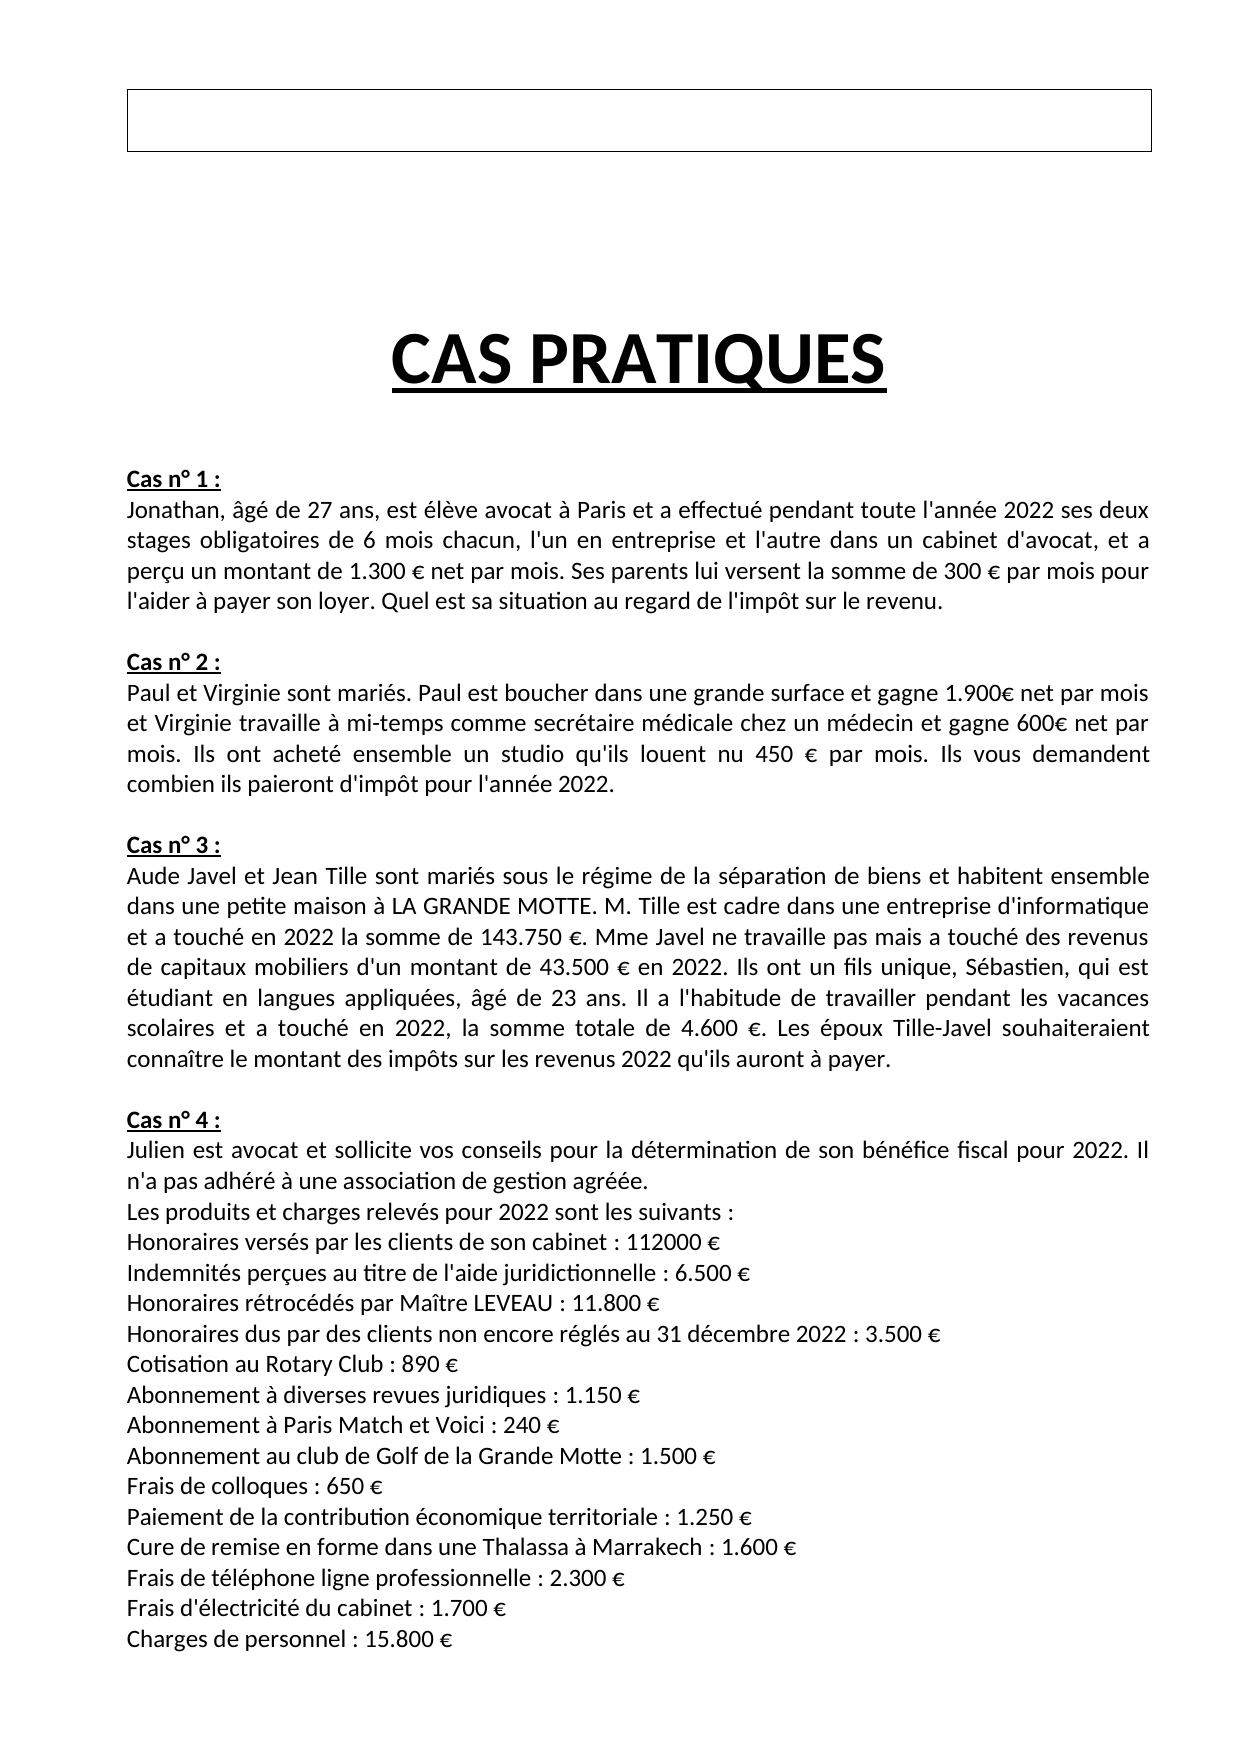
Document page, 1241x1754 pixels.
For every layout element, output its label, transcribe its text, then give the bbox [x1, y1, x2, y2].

text Frais de téléphone ligne professionnelle : 2.300 € [127, 1562, 1152, 1592]
text Cotisation au Rotary Club : 890 € [127, 1348, 1152, 1379]
text Abonnement à diverses revues juridiques : 1.150 € [127, 1379, 1152, 1409]
text Abonnement au club de Golf de la Grande Motte : 1.500 € [127, 1440, 1152, 1470]
text Cas n° 3 : [127, 829, 1152, 860]
text Charges de personnel : 15.800 € [127, 1623, 1152, 1653]
text Honoraires versés par les clients de son cabinet : 112000 € [127, 1226, 1152, 1257]
text Frais d'électricité du cabinet : 1.700 € [127, 1592, 1152, 1623]
text Jonathan, âgé de 27 ans, est élève avocat à Paris et a effectué pendant toute l'année 2022 ses deux stages obligatoires de 6 mois chacun, l'un en entreprise et l'autre dans un cabinet d'avocat, et a perçu un montant de 1.300 € net par mois. Ses parents lui versent la somme de 300 € par mois pour l'aider à payer son loyer. Quel est sa situation au regard de l'impôt sur le revenu. [127, 494, 1152, 616]
text Paiement de la contribution économique territoriale : 1.250 € [127, 1501, 1152, 1531]
text Honoraires dus par des clients non encore réglés au 31 décembre 2022 : 3.500 € [127, 1318, 1152, 1348]
text Cure de remise en forme dans une Thalassa à Marrakech : 1.600 € [127, 1531, 1152, 1562]
text Julien est avocat et sollicite vos conseils pour la détermination de son bénéfice fiscal pour 2022. Il n'a pas adhéré à une association de gestion agréée. [127, 1135, 1152, 1196]
text Aude Javel et Jean Tille sont mariés sous le régime de la séparation de biens et habitent ensemble dans une petite maison à LA GRANDE MOTTE. M. Tille est cadre dans une entreprise d'informatique et a touché en 2022 la somme de 143.750 €. Mme Javel ne travaille pas mais a touché des revenus de capitaux mobiliers d'un montant de 43.500 € en 2022. Ils ont un fils unique, Sébastien, qui est étudiant en langues appliquées, âgé de 23 ans. Il a l'habitude de travailler pendant les vacances scolaires et a touché en 2022, la somme totale de 4.600 €. Les époux Tille-Javel souhaiteraient connaître le montant des impôts sur les revenus 2022 qu'ils auront à payer. [127, 860, 1152, 1074]
text Cas n° 1 : [127, 463, 1152, 494]
text Indemnités perçues au titre de l'aide juridictionnelle : 6.500 € [127, 1257, 1152, 1287]
text Abonnement à Paris Match et Voici : 240 € [127, 1409, 1152, 1440]
text Honoraires rétrocédés par Maître LEVEAU : 11.800 € [127, 1287, 1152, 1318]
text Cas n° 4 : [127, 1104, 1152, 1135]
text Frais de colloques : 650 € [127, 1470, 1152, 1501]
text Cas n° 2 : [127, 646, 1152, 677]
text Les produits et charges relevés pour 2022 sont les suivants : [127, 1196, 1152, 1226]
text CAS PRATIQUES [127, 311, 1152, 402]
text Paul et Virginie sont mariés. Paul est boucher dans une grande surface et gagne 1.900€ net par mois et Virginie travaille à mi-temps comme secrétaire médicale chez un médecin et gagne 600€ net par mois. Ils ont acheté ensemble un studio qu'ils louent nu 450 € par mois. Ils vous demandent combien ils paieront d'impôt pour l'année 2022. [127, 677, 1152, 799]
